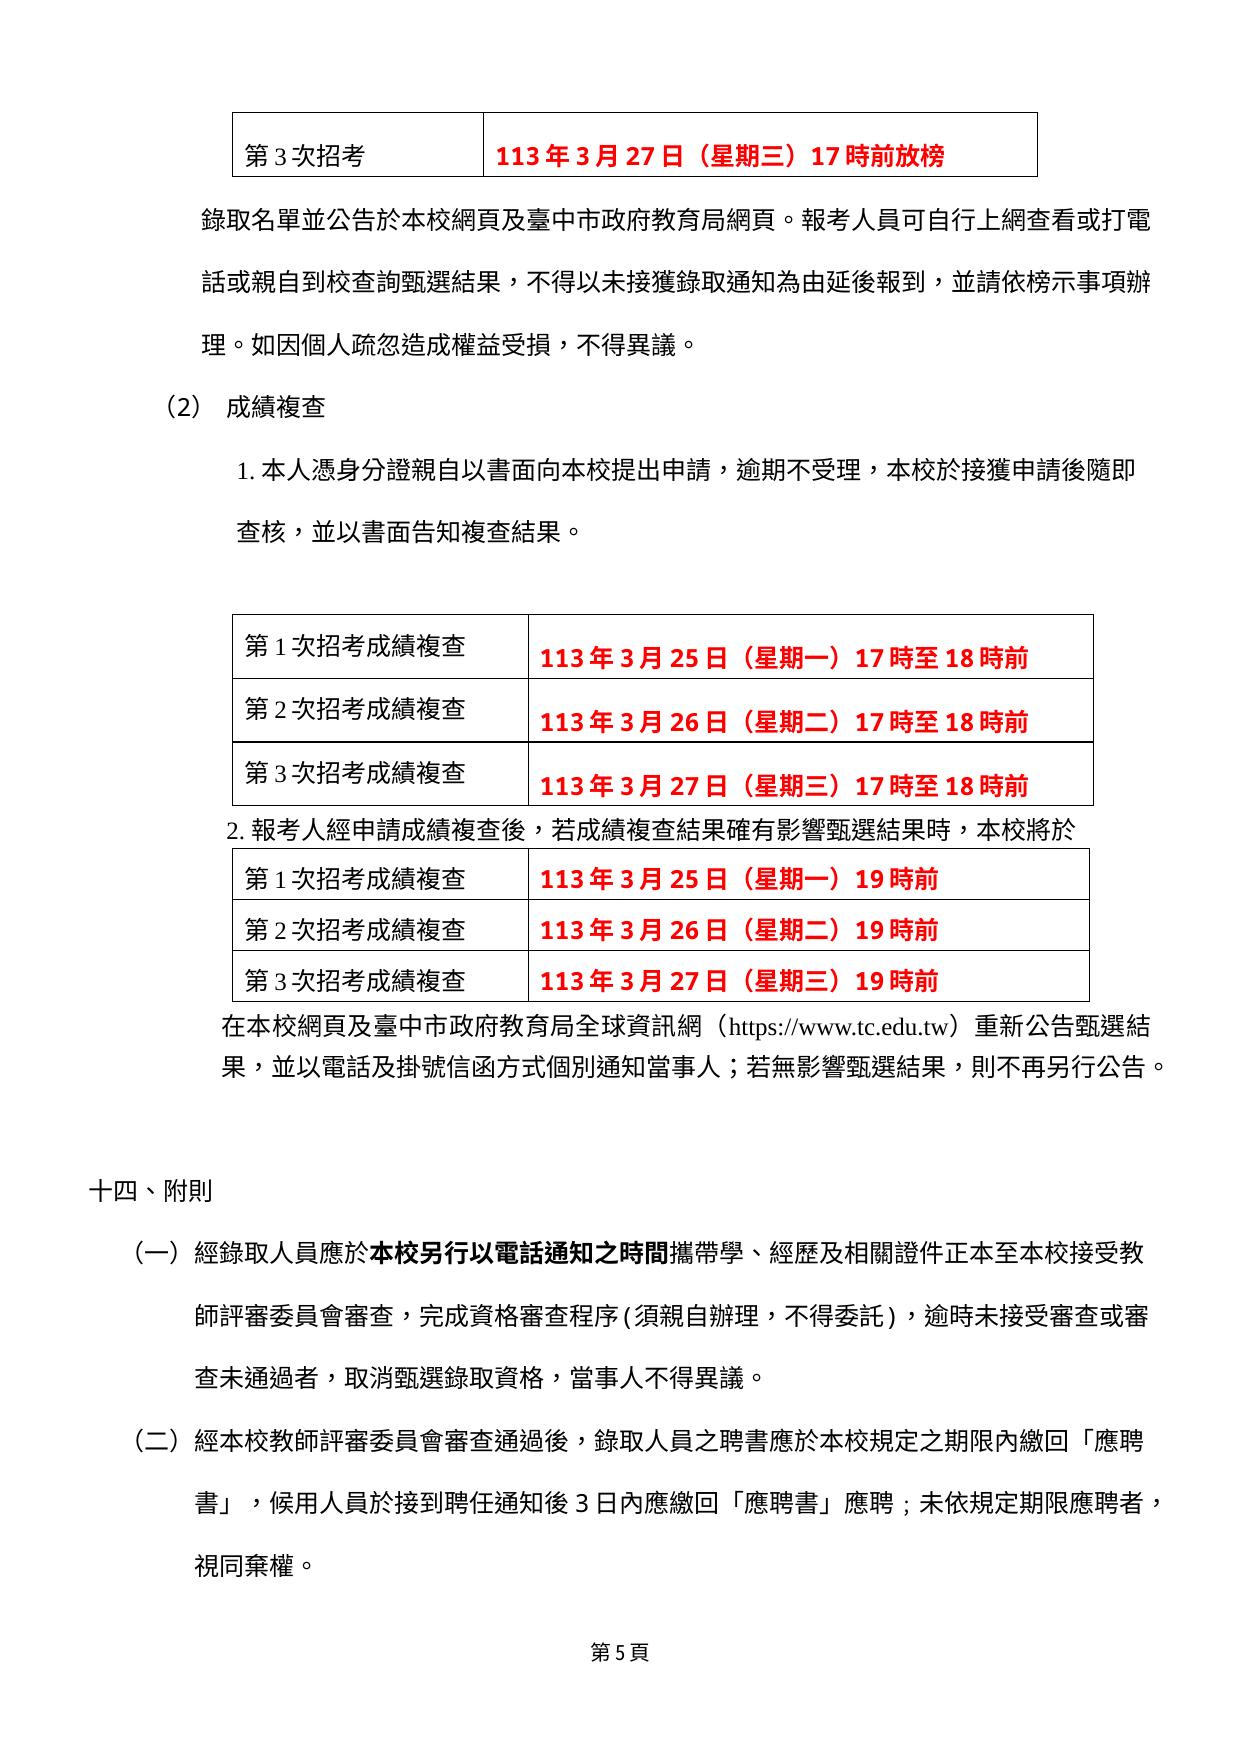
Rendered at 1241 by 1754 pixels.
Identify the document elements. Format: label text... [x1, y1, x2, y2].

table_header 第1次招考成績複查 [233, 849, 528, 899]
table_cell 113年3月26日（星期二）19時前 [529, 900, 1089, 950]
text 錄取名單並公告於本校網頁及臺中市政府教育局網頁。報考人員可自行上網查看或打電話或親自到校查詢甄選結果，不得以未接獲錄取通知為由延後報到，並請依榜示事項辦理。如因個人疏忽造成權益受損，不得異議。 [201, 177, 1152, 364]
table_header 113年3月25日（星期一）17時至18時前 [529, 615, 1093, 678]
table_cell 第3次招考 [233, 113, 483, 176]
table_cell 第2次招考成績複查 [233, 900, 528, 950]
list 成績複查 [151, 364, 1152, 427]
table_cell 第3次招考成績複查 [233, 951, 528, 1001]
text 在本校網頁及臺中市政府教育局全球資訊網（https://www.tc.edu.tw）重新公告甄選結果，並以電話及掛號信函方式個別通知當事人；若無影響甄選結果，則不再另行公告。 [221, 1002, 1152, 1085]
text 1. 本人憑身分證親自以書面向本校提出申請，逾期不受理，本校於接獲申請後隨即查核，並以書面告知複查結果。 [236, 427, 1152, 552]
table_cell 113年3月27日（星期三）17時至18時前 [529, 743, 1093, 805]
table_cell 第2次招考成績複查 [233, 679, 528, 741]
text （一）經錄取人員應於本校另行以電話通知之時間攜帶學、經歷及相關證件正本至本校接受教師評審委員會審查，完成資格審查程序(須親自辦理，不得委託)，逾時未接受審查或審查未通過者，取消甄選錄取資格，當事人不得異議。 [119, 1210, 1152, 1398]
text 2. 報考人經申請成績複查後，若成績複查結果確有影響甄選結果時，本校將於 [89, 806, 1152, 848]
table_cell 113年3月27日（星期三）19時前 [529, 951, 1089, 1001]
text （二）經本校教師評審委員會審查通過後，錄取人員之聘書應於本校規定之期限內繳回「應聘書」，候用人員於接到聘任通知後3日內應繳回「應聘書」應聘﹔未依規定期限應聘者，視同棄權。 [119, 1398, 1152, 1585]
table_cell 113年3月26日（星期二）17時至18時前 [529, 679, 1093, 741]
table_header 第1次招考成績複查 [233, 615, 528, 678]
table_cell 第3次招考成績複查 [233, 743, 528, 805]
table_cell 113年3月27日（星期三）17時前放榜 [484, 113, 1037, 176]
text 十四、附則 [89, 1148, 1152, 1210]
table_header 113年3月25日（星期一）19時前 [529, 849, 1089, 899]
